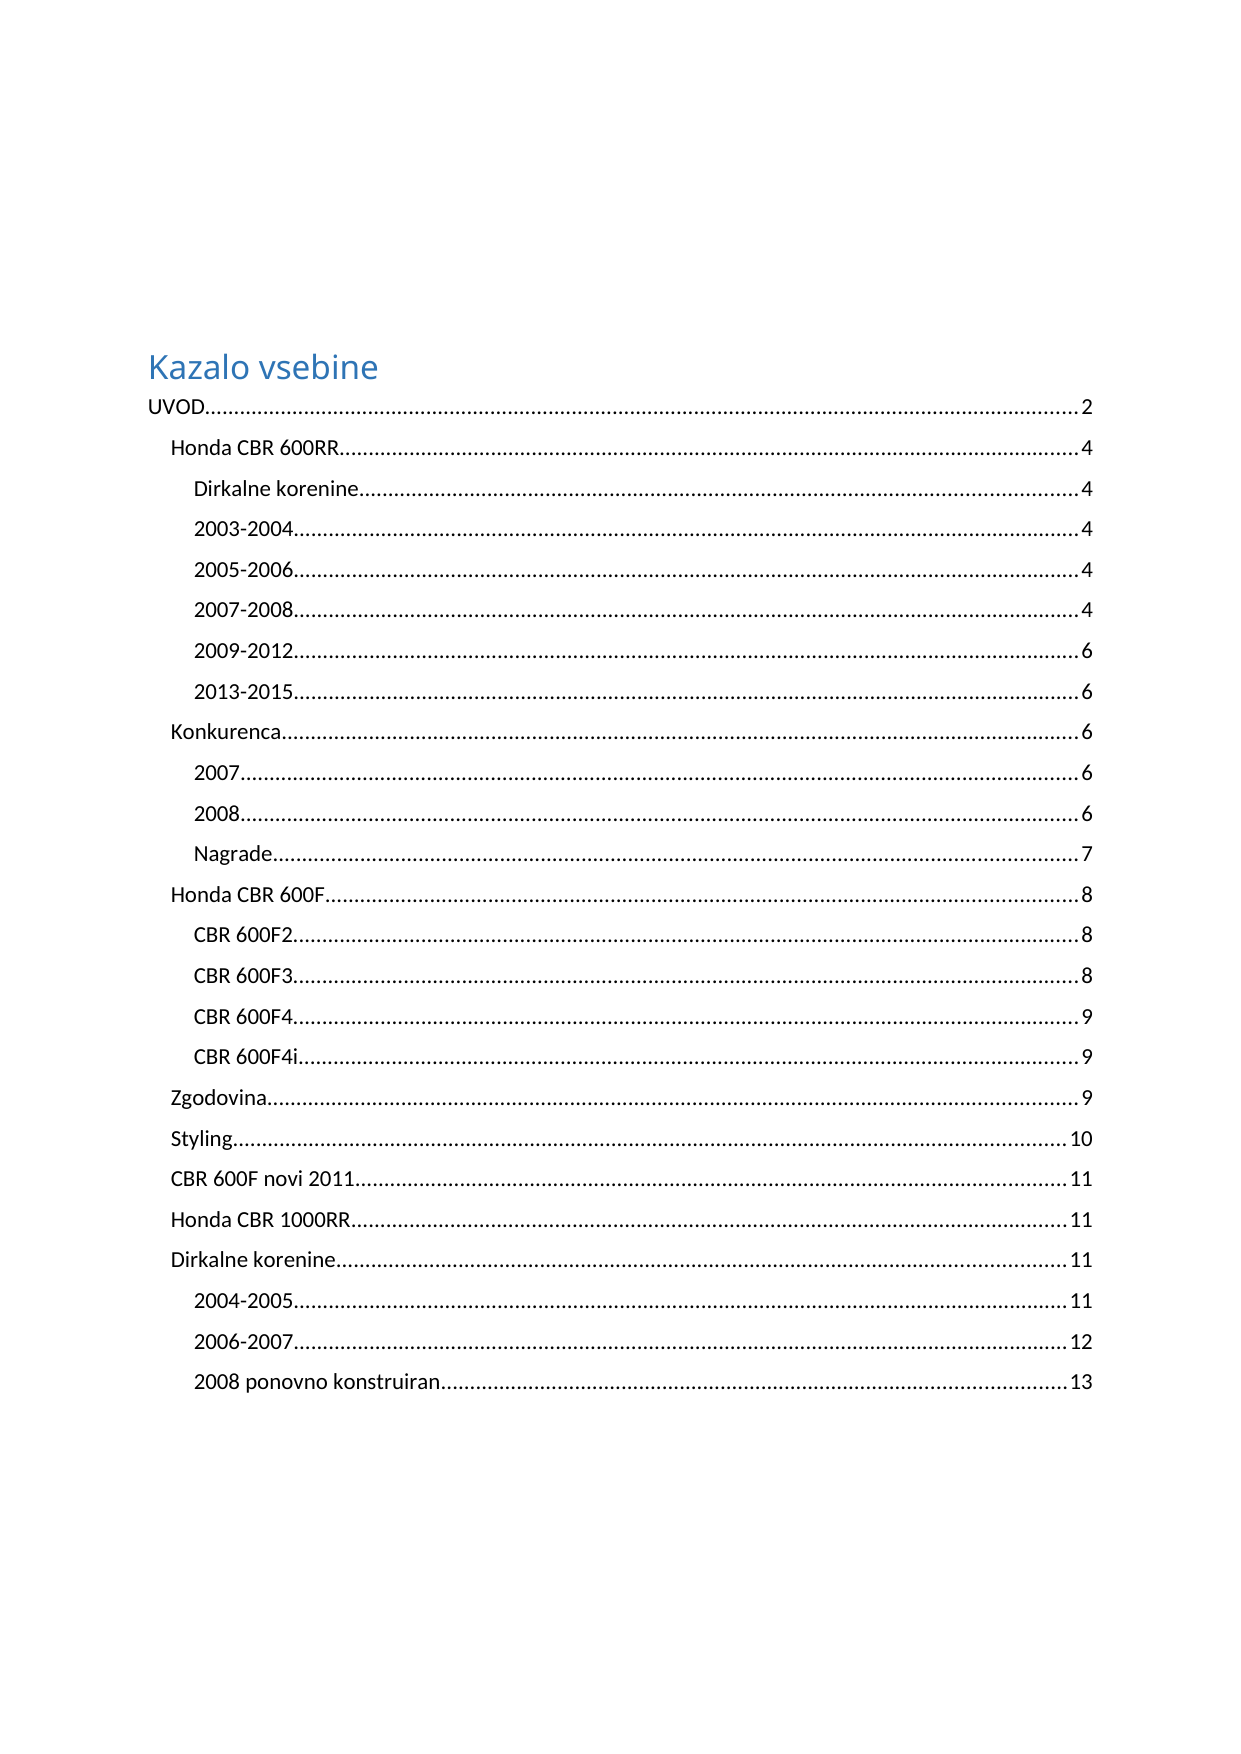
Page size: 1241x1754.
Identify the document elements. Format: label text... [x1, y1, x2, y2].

text 2007-2008 4 [193, 596, 1093, 623]
text Nagrade 7 [193, 839, 1093, 867]
text Konkurenca 6 [171, 717, 1093, 745]
subtitle Kazalo vsebine [148, 343, 1093, 389]
text 2006-2007 12 [193, 1327, 1093, 1355]
text Styling 10 [171, 1124, 1093, 1152]
text 2008 6 [193, 799, 1093, 827]
text 2013-2015 6 [193, 677, 1093, 705]
text CBR 600F3 8 [193, 961, 1093, 989]
text 2007 6 [193, 758, 1093, 786]
text CBR 600F novi 2011 11 [171, 1164, 1093, 1192]
text Honda CBR 600F 8 [171, 880, 1093, 908]
text Honda CBR 1000RR 11 [171, 1205, 1093, 1233]
text Honda CBR 600RR 4 [171, 433, 1093, 461]
text CBR 600F2 8 [193, 921, 1093, 948]
text 2004-2005 11 [193, 1286, 1093, 1314]
text Dirkalne korenine 11 [171, 1246, 1093, 1273]
text Zgodovina 9 [171, 1083, 1093, 1111]
text 2005-2006 4 [193, 555, 1093, 583]
text CBR 600F4 9 [193, 1002, 1093, 1030]
text 2009-2012 6 [193, 636, 1093, 664]
text UVOD 2 [148, 392, 1093, 420]
text 2003-2004 4 [193, 514, 1093, 542]
text CBR 600F4i 9 [193, 1042, 1093, 1070]
text Dirkalne korenine 4 [193, 474, 1093, 502]
text 2008 ponovno konstruiran 13 [193, 1367, 1093, 1395]
